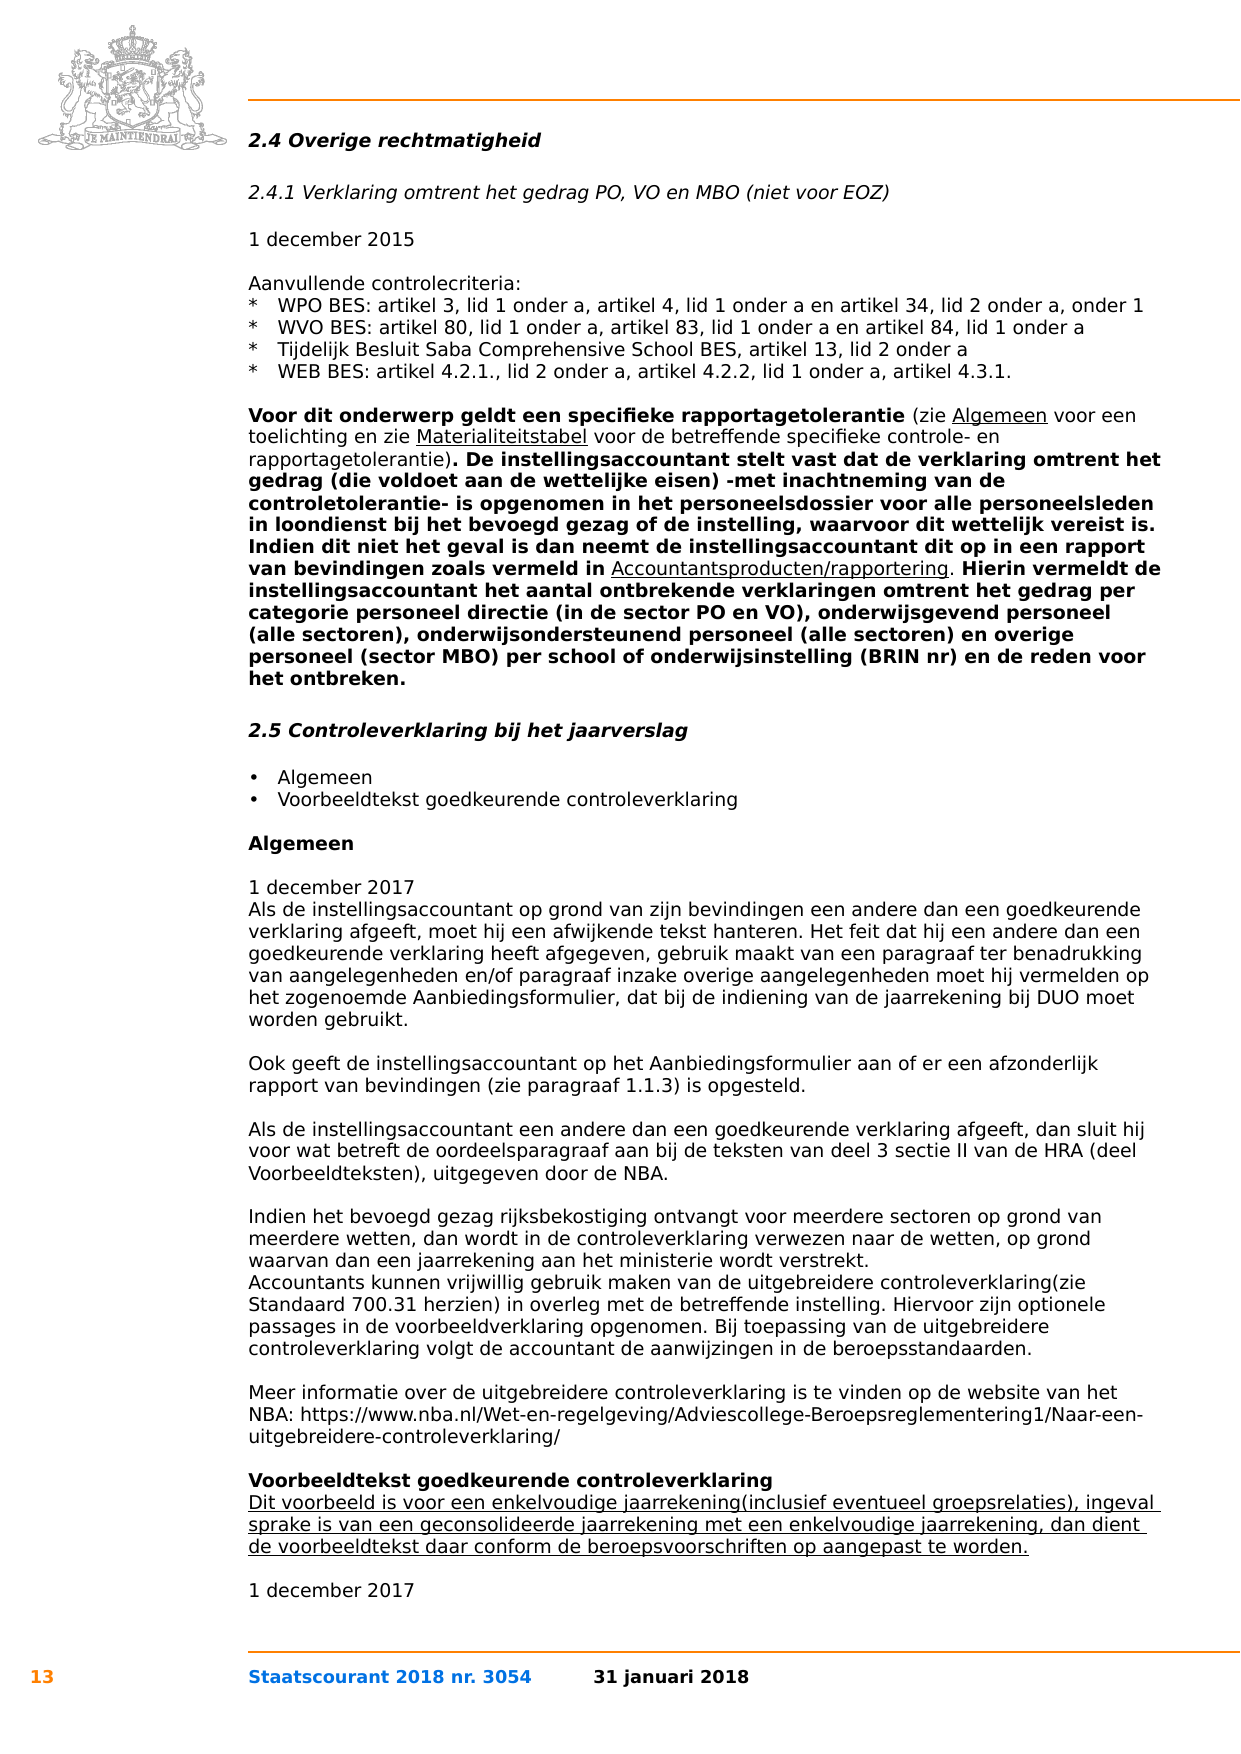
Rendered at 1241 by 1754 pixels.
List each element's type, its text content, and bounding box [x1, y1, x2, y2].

text • Algemeen [248, 767, 1163, 789]
text * Tijdelijk Besluit Saba Comprehensive School BES, artikel 13, lid 2 onder a [248, 339, 1163, 361]
text Als de instellingsaccountant op grond van zijn bevindingen een andere dan een goedkeurende verklaring afgeeft, moet hij een afwijkende tekst hanteren. Het feit dat hij een andere dan een goedkeurende verklaring heeft afgegeven, gebruik maakt van een paragraaf ter benadrukking van aangelegenheden en/of paragraaf inzake overige aangelegenheden moet hij vermelden op het zogenoemde Aanbiedingsformulier, dat bij de indiening van de jaarrekening bij DUO moet worden gebruikt. [248, 899, 1163, 1031]
text Ook geeft de instellingsaccountant op het Aanbiedingsformulier aan of er een afzonderlijk rapport van bevindingen (zie paragraaf 1.1.3) is opgesteld. [248, 1053, 1163, 1097]
text Dit voorbeeld is voor een enkelvoudige jaarrekening(inclusief eventueel groepsrelaties), ingeval sprake is van een geconsolideerde jaarrekening met een enkelvoudige jaarrekening, dan dient de voorbeeldtekst daar conform de beroepsvoorschriften op aangepast te worden. [248, 1492, 1163, 1558]
picture [38, 25, 227, 150]
text • Voorbeeldtekst goedkeurende controleverklaring [248, 789, 1163, 811]
text 1 december 2015 [248, 229, 1163, 251]
text 1 december 2017 [248, 877, 1163, 899]
text Voor dit onderwerp geldt een specifieke rapportagetolerantie (zie Algemeen voor een toelichting en zie Materialiteitstabel voor de betreffende specifieke controle- en rapportagetolerantie). De instellingsaccountant stelt vast dat de verklaring omtrent het gedrag (die voldoet aan de wettelijke eisen) -met inachtneming van de controletolerantie- is opgenomen in het personeelsdossier voor alle personeelsleden in loondienst bij het bevoegd gezag of de instelling, waarvoor dit wettelijk vereist is. Indien dit niet het geval is dan neemt de instellingsaccountant dit op in een rapport van bevindingen zoals vermeld in Accountantsproducten/rapportering. Hierin vermeldt de instellingsaccountant het aantal ontbrekende verklaringen omtrent het gedrag per categorie personeel directie (in de sector PO en VO), onderwijsgevend personeel (alle sectoren), onderwijsondersteunend personeel (alle sectoren) en overige personeel (sector MBO) per school of onderwijsinstelling (BRIN nr) en de reden voor het ontbreken. [248, 404, 1163, 690]
text Accountants kunnen vrijwillig gebruik maken van de uitgebreidere controleverklaring(zie Standaard 700.31 herzien) in overleg met de betreffende instelling. Hiervoor zijn optionele passages in de voorbeeldverklaring opgenomen. Bij toepassing van de uitgebreidere controleverklaring volgt de accountant de aanwijzingen in de beroepsstandaarden. [248, 1272, 1163, 1360]
subtitle 2.4 Overige rechtmatigheid [248, 130, 1163, 152]
subtitle 2.5 Controleverklaring bij het jaarverslag [248, 720, 1163, 742]
text Aanvullende controlecriteria: [248, 273, 1163, 295]
text Indien het bevoegd gezag rijksbekostiging ontvangt voor meerdere sectoren op grond van meerdere wetten, dan wordt in de controleverklaring verwezen naar de wetten, op grond waarvan dan een jaarrekening aan het ministerie wordt verstrekt. [248, 1206, 1163, 1272]
text * WPO BES: artikel 3, lid 1 onder a, artikel 4, lid 1 onder a en artikel 34, lid 2 onder a, onder 1 [248, 295, 1163, 317]
text 1 december 2017 [248, 1579, 1163, 1602]
text * WEB BES: artikel 4.2.1., lid 2 onder a, artikel 4.2.2, lid 1 onder a, artikel 4.3.1. [248, 361, 1163, 383]
text Voorbeeldtekst goedkeurende controleverklaring [248, 1470, 1163, 1492]
text Meer informatie over de uitgebreidere controleverklaring is te vinden op de website van het NBA: https://www.nba.nl/Wet-en-regelgeving/Adviescollege-Beroepsreglementering1/Naar-een-uitgebreidere-controleverklaring/ [248, 1382, 1163, 1448]
text Als de instellingsaccountant een andere dan een goedkeurende verklaring afgeeft, dan sluit hij voor wat betreft de oordeelsparagraaf aan bij de teksten van deel 3 sectie II van de HRA (deel Voorbeeldteksten), uitgegeven door de NBA. [248, 1118, 1163, 1184]
text * WVO BES: artikel 80, lid 1 onder a, artikel 83, lid 1 onder a en artikel 84, lid 1 onder a [248, 317, 1163, 339]
subtitle Algemeen [248, 833, 1163, 855]
subtitle 2.4.1 Verklaring omtrent het gedrag PO, VO en MBO (niet voor EOZ) [248, 182, 1163, 204]
